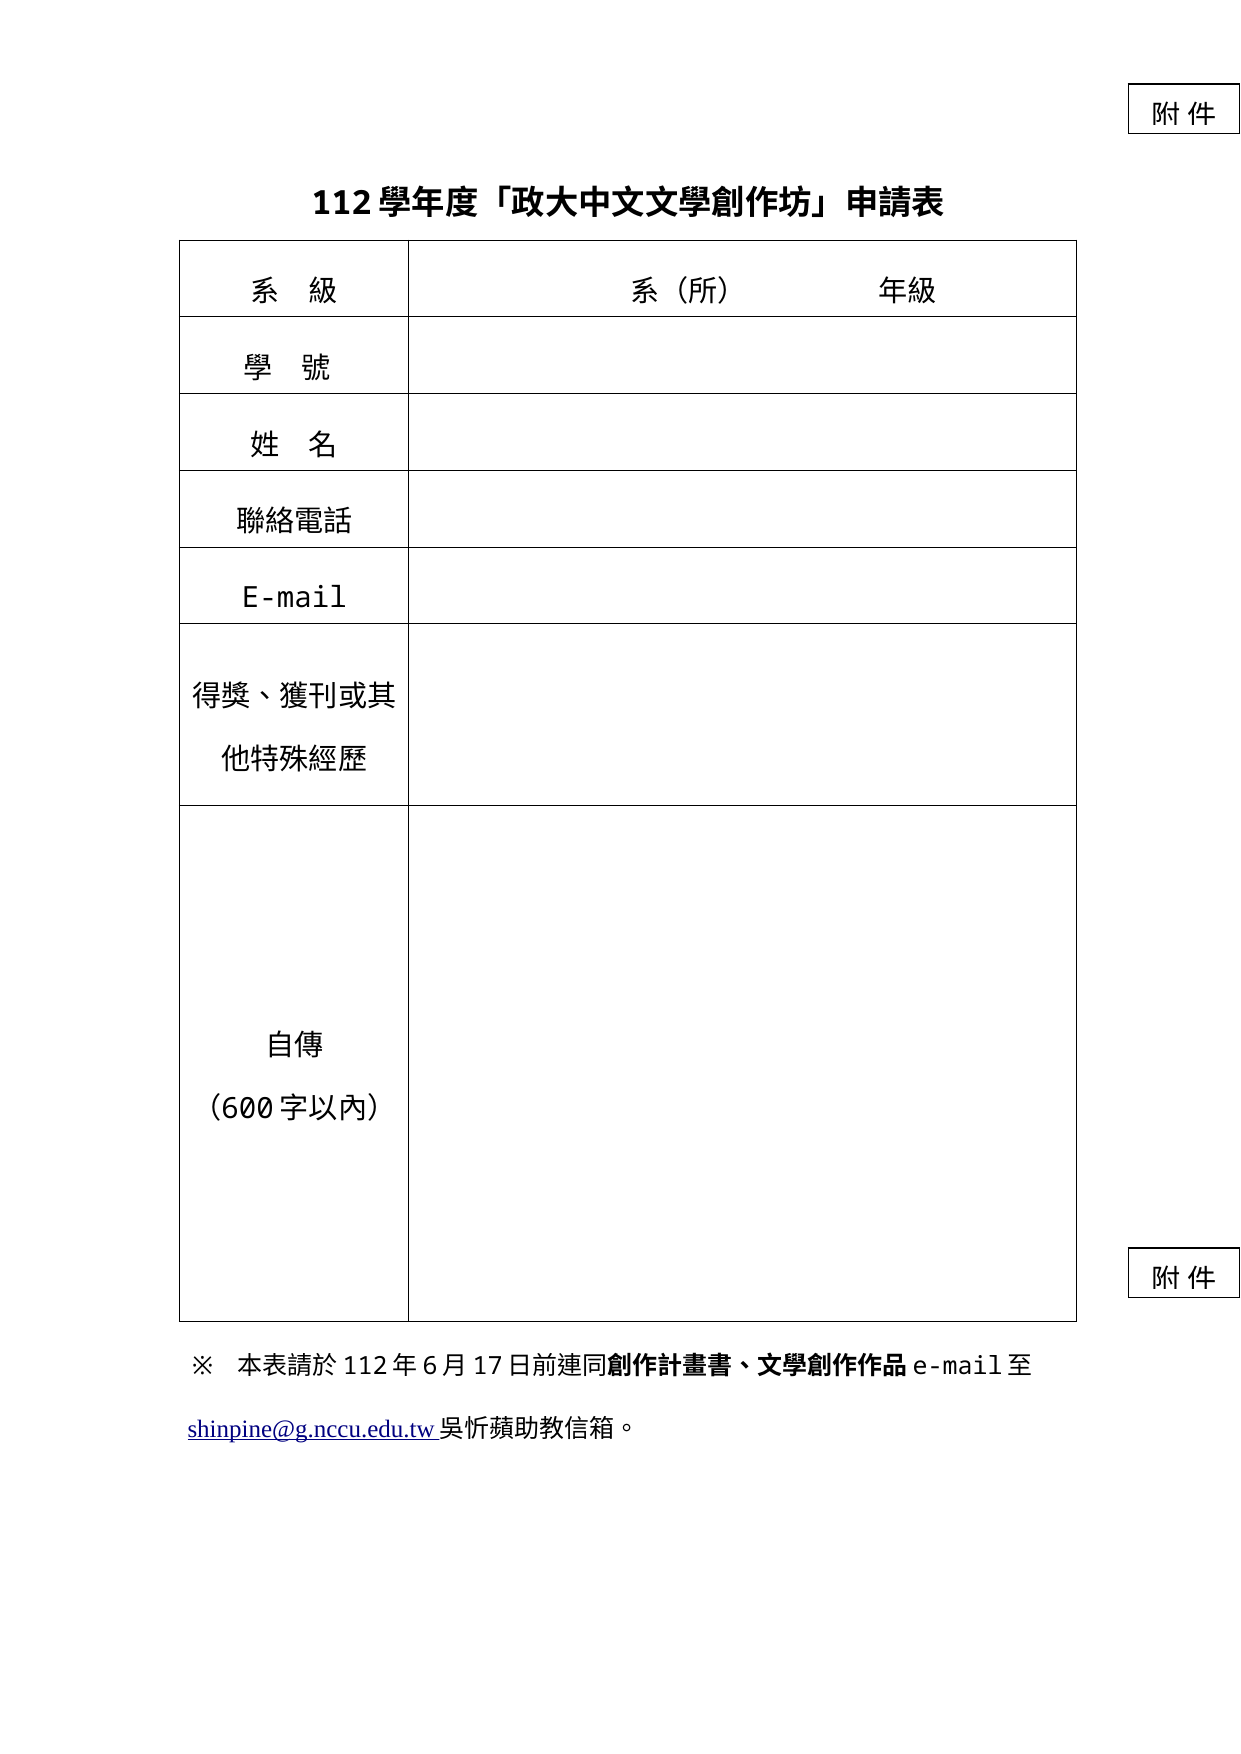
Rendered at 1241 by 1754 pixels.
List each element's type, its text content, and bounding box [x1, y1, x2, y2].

table_cell 聯絡電話 [180, 471, 408, 547]
list 附 件 [1144, 1256, 1223, 1289]
table_cell [409, 394, 1076, 470]
table_cell 得獎、獲刊或其他特殊經歷 [180, 624, 408, 805]
table_header 系 級 [180, 241, 408, 316]
table_cell 自傳 （600字以內） [180, 806, 408, 1321]
table_cell [409, 624, 1076, 805]
table_cell E-mail [180, 548, 408, 623]
table_cell [409, 317, 1076, 393]
table_cell [409, 471, 1076, 547]
table_cell [409, 806, 1076, 1321]
list [1129, 1249, 1239, 1297]
table_cell [409, 548, 1076, 623]
table_header 系（所） 年級 [409, 241, 1076, 316]
text 112學年度「政大中文文學創作坊」申請表 [187, 158, 1069, 221]
list 本表請於112年6月17日前連同創作計畫書、文學創作作品e-mail至shinpine@g.nccu.edu.tw吳忻蘋助教信箱。 [187, 1322, 1089, 1447]
text 附 件 [1144, 92, 1223, 125]
table_cell 姓 名 [180, 394, 408, 470]
table_cell 學 號 [180, 317, 408, 393]
text [1129, 85, 1239, 133]
